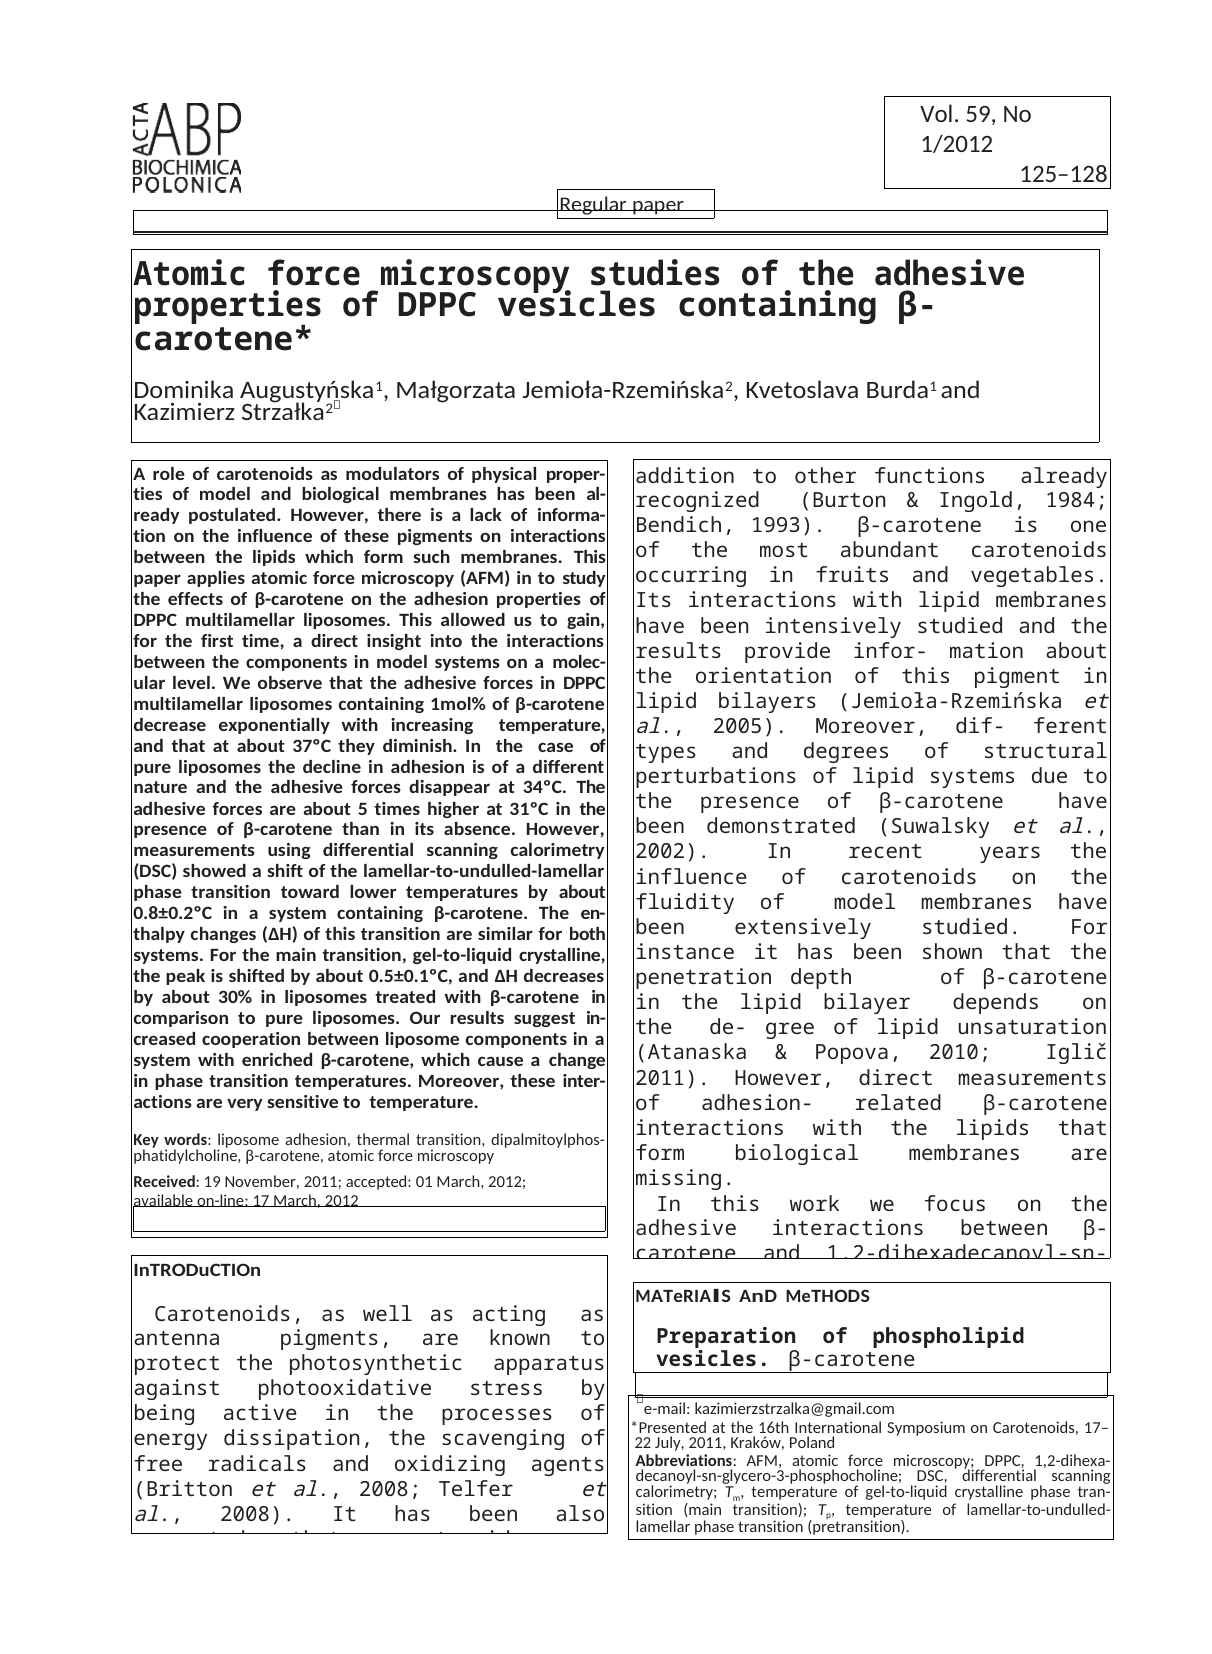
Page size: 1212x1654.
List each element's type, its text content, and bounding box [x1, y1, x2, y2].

text Regular paper [559, 191, 714, 210]
text MATeRIAlS AnD MeTHODS [635, 1284, 1109, 1307]
text InTRODuCTIOn [133, 1258, 607, 1281]
text [559, 211, 714, 216]
text 125–128 [1019, 158, 1110, 188]
text available on-line: 17 March, 2012 [133, 1192, 607, 1210]
text Abbreviations: AFM, atomic force microscopy; DPPC, 1,2-dihexa- decanoyl-sn-glycero-3-phosphocholine; DSC, differential scanning calorimetry; Tm, temperature of gel-to-liquid crystalline phase tran- sition (main transition); Tp, temperature of lamellar-to-undulled- lamellar phase transition (pretransition). [635, 1454, 1111, 1537]
text Atomic force microscopy studies of the adhesive properties of DPPC vesicles containing β-carotene* [133, 258, 1069, 360]
text Carotenoids, as well as acting as antenna pigments, are known to protect the photosynthetic apparatus against photooxidative stress by being active in the processes of energy dissipation, the scavenging of free radicals and oxidizing agents (Britton et al., 2008; Telfer et al., 2008). It has been also suggested that carotenoids may modulate the physical properties of photosynthetic membranes (see Gruszecki & Strzałka, 2005 for a re- view). It has been postulated that the influence of ca- rotenoids on the stability of biological membranes can be also very important in activity promoting health in [133, 1301, 606, 1533]
text addition to other functions already recognized (Burton & Ingold, 1984; Bendich, 1993). β-carotene is one of the most abundant carotenoids occurring in fruits and vegetables. Its interactions with lipid membranes have been intensively studied and the results provide infor- mation about the orientation of this pigment in lipid bilayers (Jemioła-Rzemińska et al., 2005). Moreover, dif- ferent types and degrees of structural perturbations of lipid systems due to the presence of β-carotene have been demonstrated (Suwalsky et al., 2002). In recent years the influence of carotenoids on the fluidity of model membranes have been extensively studied. For instance it has been shown that the penetration depth of β-carotene in the lipid bilayer depends on the de- gree of lipid unsaturation (Atanaska & Popova, 2010; Iglič 2011). However, direct measurements of adhesion- related β-carotene interactions with the lipids that form biological membranes are missing. [635, 463, 1108, 1191]
text A role of carotenoids as modulators of physical proper- ties of model and biological membranes has been al- ready postulated. However, there is a lack of informa- tion on the influence of these pigments on interactions between the lipids which form such membranes. This paper applies atomic force microscopy (AFM) in to study the effects of β-carotene on the adhesion properties of DPPC multilamellar liposomes. This allowed us to gain, for the first time, a direct insight into the interactions between the components in model systems on a molec- ular level. We observe that the adhesive forces in DPPC multilamellar liposomes containing 1mol% of β-carotene decrease exponentially with increasing temperature, and that at about 37ºC they diminish. In the case of pure liposomes the decline in adhesion is of a different nature and the adhesive forces disappear at 34ºC. The adhesive forces are about 5 times higher at 31ºC in the presence of β-carotene than in its absence. However, measurements using differential scanning calorimetry (DSC) showed a shift of the lamellar-to-undulled-lamellar phase transition toward lower temperatures by about 0.8±0.2ºC in a system containing β-carotene. The en- thalpy changes (ΔH) of this transition are similar for both systems. For the main transition, gel-to-liquid crystalline, the peak is shifted by about 0.5±0.1ºC, and ΔH decreases by about 30% in liposomes treated with β-carotene in comparison to pure liposomes. Our results suggest in- creased cooperation between liposome components in a system with enriched β-carotene, which cause a change in phase transition temperatures. Moreover, these inter- actions are very sensitive to temperature. [133, 464, 606, 1113]
text Preparation of phospholipid vesicles. β-carotene [656, 1326, 1109, 1371]
text Dominika Augustyńska1, Małgorzata Jemioła-Rzemińska2, Kvetoslava Burda1 and Kazimierz Strzałka2 [133, 381, 982, 427]
picture [132, 103, 241, 193]
text Vol. 59, No 1/2012 [920, 98, 1110, 158]
text Key words: liposome adhesion, thermal transition, dipalmitoylphos- phatidylcholine, β-carotene, atomic force microscopy [133, 1133, 606, 1166]
text *Presented at the 16th International Symposium on Carotenoids, 17–22 July, 2011, Kraków, Poland [630, 1420, 1110, 1453]
text In this work we focus on the adhesive interactions between β-carotene and 1,2-dihexadecanoyl-sn-glyce- ro-3-phosphocholine (DPPC) in the form of lipo- somes. These forces are regarded as the most crucial for membrane integrity (Duzgunes & Nir, 1999; Ba- kowsky et al., 2008). The results obtained in this study may be useful in engineering drug delivery cargo, es- pecially in looking for new ways to improve of lipo- plexe stability. Atomic force microscopy (AFM) gives a unique opportunity to study the topography and me- chanical properties of natural and artificial membranes and liposomes, including elasticity and adhesion (San- chez & Badia, 2003; De Souza & Teschke, 2003; Yang & Tsay, 2007, Roiter et al., 2009). Differential scan- ning calorimetry (DSC) is used to monitor differences in the phase transitions in DPPC liposomes with and without β-carotene. The temperatures of phase transi- tions in liposomes are sensitive to preparation proce- dures, therefore DSC is applied to examine the quality of liposomes (Biltonen & Lichtenberg, 1993). [635, 1191, 1108, 1258]
text e-mail: kazimierzstrzalka@gmail.com [636, 1397, 1112, 1419]
text Received: 19 November, 2011; accepted: 01 March, 2012; [133, 1173, 607, 1192]
